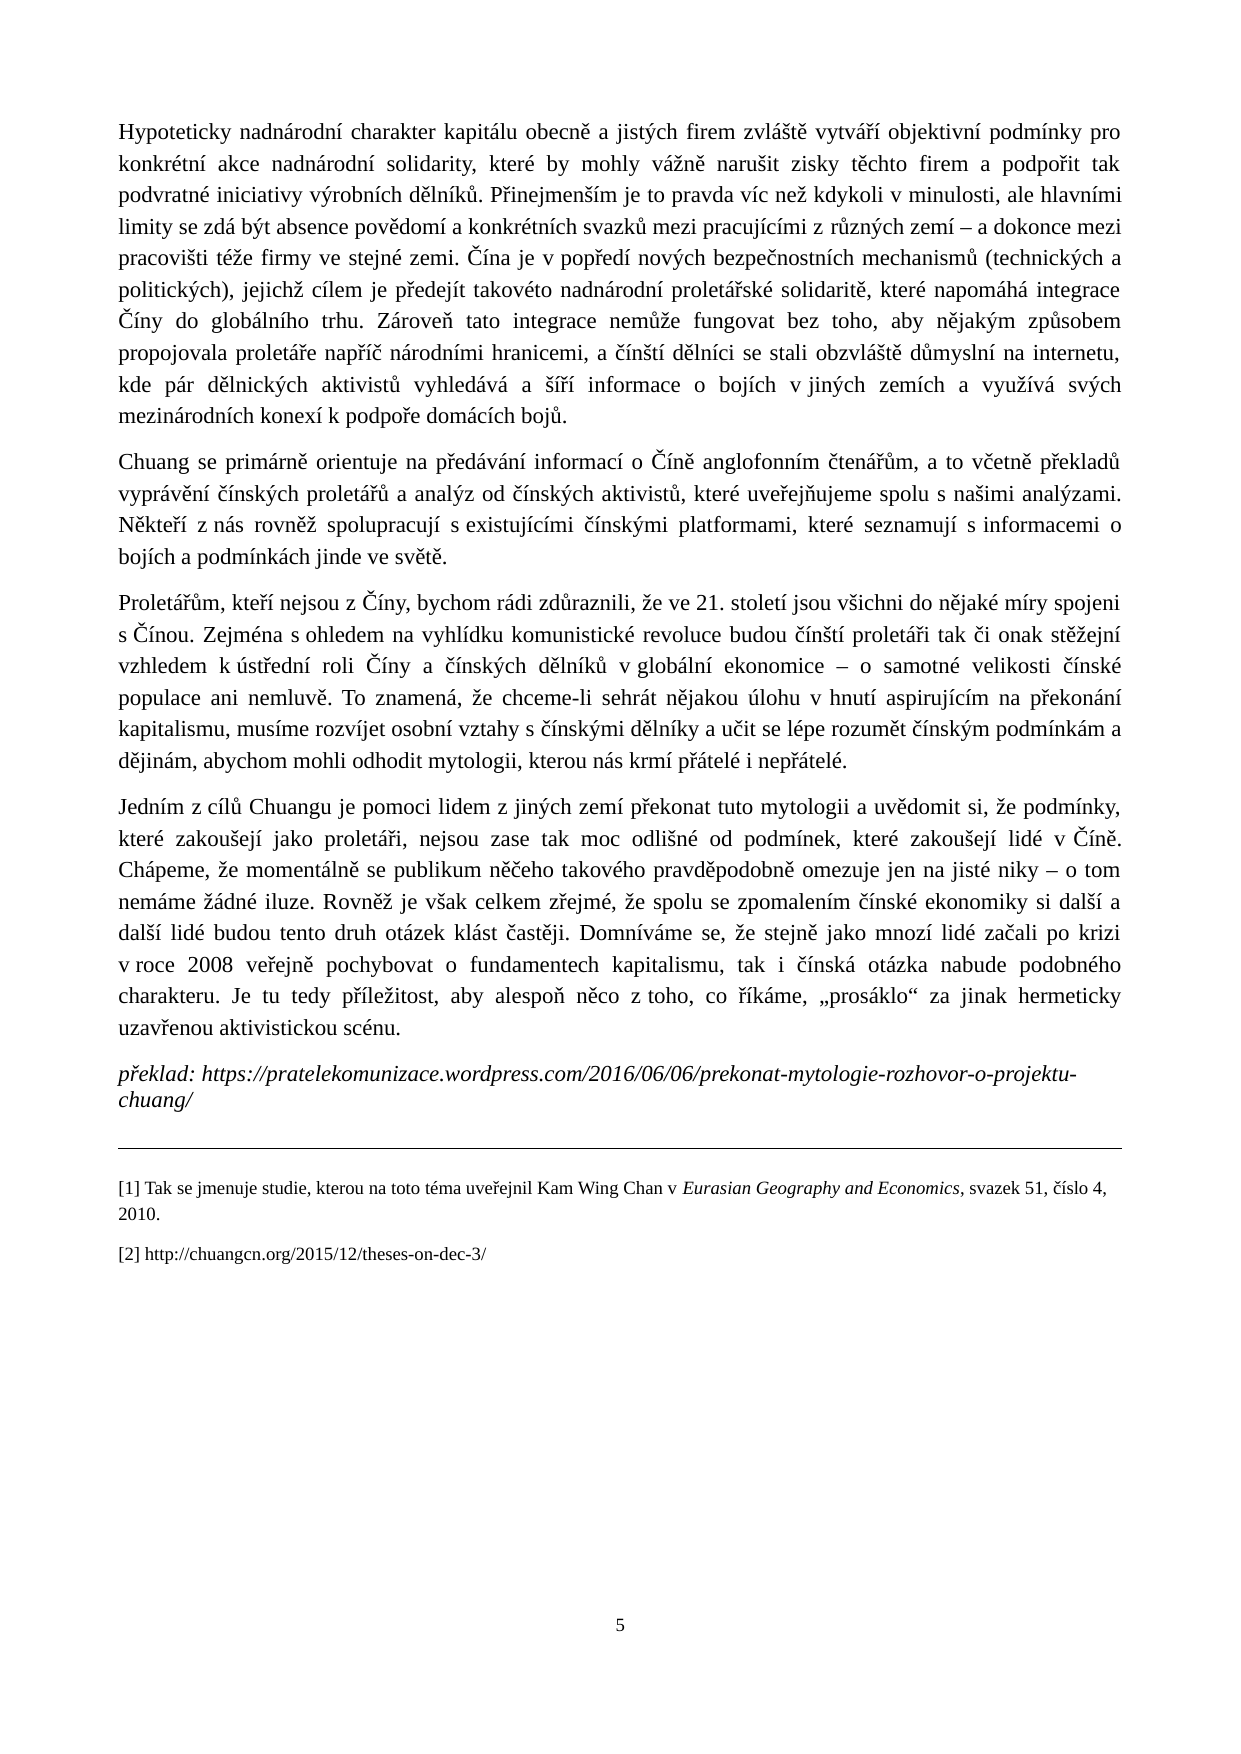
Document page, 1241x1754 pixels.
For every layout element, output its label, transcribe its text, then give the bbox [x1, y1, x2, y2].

text [1] Tak se jmenuje studie, kterou na toto téma uveřejnil Kam Wing Chan v Eurasian Geography and Economics, svazek 51, číslo 4, 2010. [118, 1177, 1122, 1224]
text Chuang se primárně orientuje na předávání informací o Číně anglofonním čtenářům, a to včetně překladů vyprávění čínských proletářů a analýz od čínských aktivistů, které uveřejňujeme spolu s našimi analýzami. Někteří z nás rovněž spolupracují s existujícími čínskými platformami, které seznamují s informacemi o bojích a podmínkách jinde ve světě. [118, 448, 1122, 569]
text [2] http://chuangcn.org/2015/12/theses-on-dec-3/ [118, 1243, 1122, 1265]
text Proletářům, kteří nejsou z Číny, bychom rádi zdůraznili, že ve 21. století jsou všichni do nějaké míry spojeni s Čínou. Zejména s ohledem na vyhlídku komunistické revoluce budou čínští proletáři tak či onak stěžejní vzhledem k ústřední roli Číny a čínských dělníků v globální ekonomice – o samotné velikosti čínské populace ani nemluvě. To znamená, že chceme-li sehrát nějakou úlohu v hnutí aspirujícím na překonání kapitalismu, musíme rozvíjet osobní vztahy s čínskými dělníky a učit se lépe rozumět čínským podmínkám a dějinám, abychom mohli odhodit mytologii, kterou nás krmí přátelé i nepřátelé. [118, 589, 1122, 773]
text Hypoteticky nadnárodní charakter kapitálu obecně a jistých firem zvláště vytváří objektivní podmínky pro konkrétní akce nadnárodní solidarity, které by mohly vážně narušit zisky těchto firem a podpořit tak podvratné iniciativy výrobních dělníků. Přinejmenším je to pravda víc než kdykoli v minulosti, ale hlavními limity se zdá být absence povědomí a konkrétních svazků mezi pracujícími z různých zemí – a dokonce mezi pracovišti téže firmy ve stejné zemi. Čína je v popředí nových bezpečnostních mechanismů (technických a politických), jejichž cílem je předejít takovéto nadnárodní proletářské solidaritě, které napomáhá integrace Číny do globálního trhu. Zároveň tato integrace nemůže fungovat bez toho, aby nějakým způsobem propojovala proletáře napříč národními hranicemi, a čínští dělníci se stali obzvláště důmyslní na internetu, kde pár dělnických aktivistů vyhledává a šíří informace o bojích v jiných zemích a využívá svých mezinárodních konexí k podpoře domácích bojů. [118, 118, 1122, 428]
text překlad: https://pratelekomunizace.wordpress.com/2016/06/06/prekonat-mytologie-rozhovor-o-projektu-chuang/ [118, 1060, 1122, 1113]
text Jedním z cílů Chuangu je pomoci lidem z jiných zemí překonat tuto mytologii a uvědomit si, že podmínky, které zakoušejí jako proletáři, nejsou zase tak moc odlišné od podmínek, které zakoušejí lidé v Číně. Chápeme, že momentálně se publikum něčeho takového pravděpodobně omezuje jen na jisté niky – o tom nemáme žádné iluze. Rovněž je však celkem zřejmé, že spolu se zpomalením čínské ekonomiky si další a další lidé budou tento druh otázek klást častěji. Domníváme se, že stejně jako mnozí lidé začali po krizi v roce 2008 veřejně pochybovat o fundamentech kapitalismu, tak i čínská otázka nabude podobného charakteru. Je tu tedy příležitost, aby alespoň něco z toho, co říkáme, „prosáklo“ za jinak hermeticky uzavřenou aktivistickou scénu. [118, 793, 1122, 1040]
